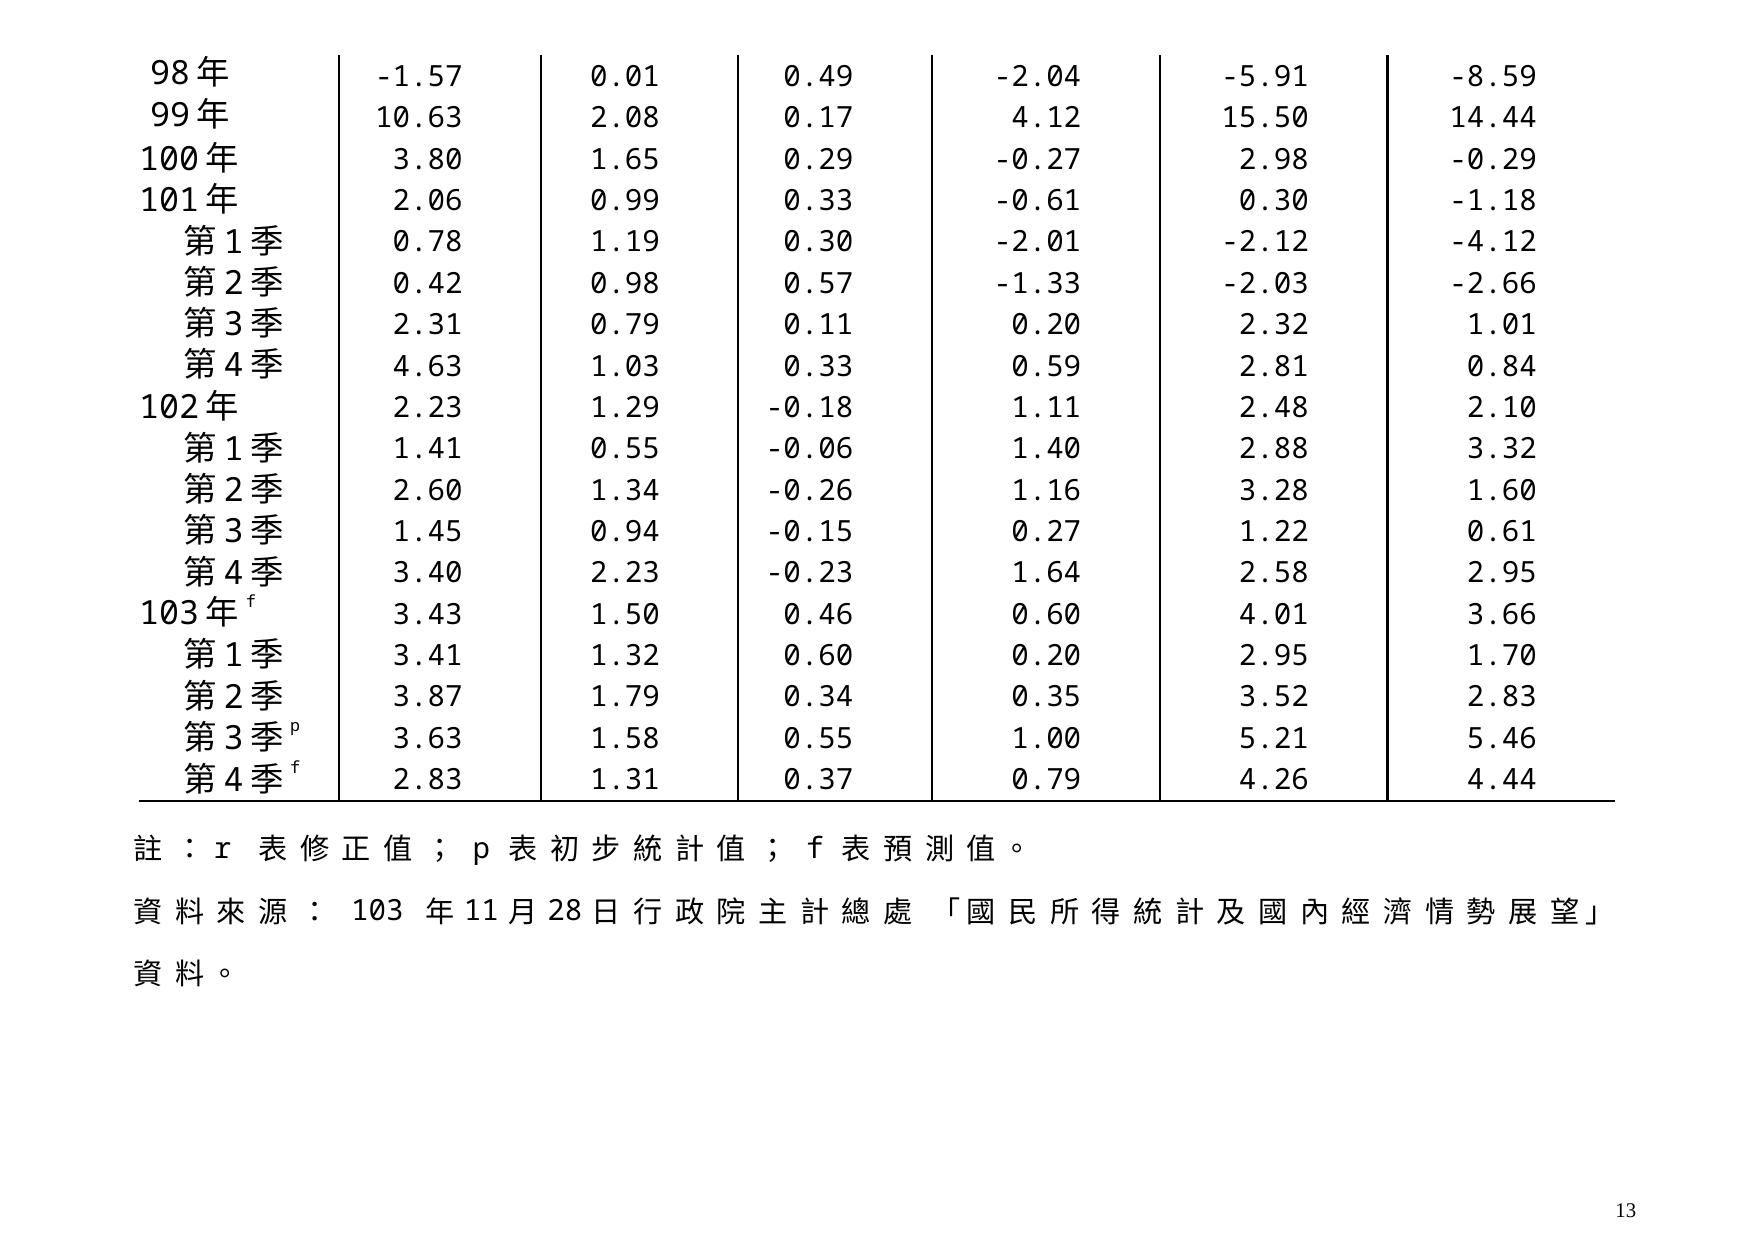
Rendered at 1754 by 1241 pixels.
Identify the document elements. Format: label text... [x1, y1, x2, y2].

table_cell 103年f [139, 593, 338, 634]
table_cell 10.63 [340, 97, 540, 138]
table_cell 1.34 [542, 469, 737, 510]
table_cell 0.55 [542, 428, 737, 469]
table_cell 0.49 [739, 55, 931, 97]
table_cell 第3季 [139, 510, 338, 552]
table_cell -0.18 [739, 386, 931, 427]
table_cell 第4季 [139, 345, 338, 386]
table_cell 4.63 [340, 345, 540, 386]
table_cell 第1季 [139, 634, 338, 676]
table_cell 0.94 [542, 510, 737, 552]
table_cell 3.87 [340, 676, 540, 717]
table_cell 1.40 [933, 428, 1159, 469]
table_cell 2.95 [1161, 634, 1386, 676]
table_cell 第3季p [139, 717, 338, 758]
table_cell 0.60 [933, 593, 1159, 634]
table_cell 2.60 [340, 469, 540, 510]
table_cell 2.88 [1161, 428, 1386, 469]
table_cell 98年 [139, 55, 338, 97]
table_cell 0.61 [1389, 510, 1615, 552]
table_cell 3.40 [340, 552, 540, 593]
table_cell 0.46 [739, 593, 931, 634]
table_cell 0.35 [933, 676, 1159, 717]
table_cell 2.06 [340, 179, 540, 221]
table_cell 第1季 [139, 221, 338, 262]
table_cell 第4季f [139, 758, 338, 800]
table_cell 2.08 [542, 97, 737, 138]
table_cell -1.18 [1389, 179, 1615, 221]
table_cell -8.59 [1389, 55, 1615, 97]
table_cell 3.43 [340, 593, 540, 634]
table_cell 3.28 [1161, 469, 1386, 510]
table_cell -0.26 [739, 469, 931, 510]
table_cell 4.26 [1161, 758, 1386, 800]
table_cell 1.45 [340, 510, 540, 552]
table_cell -2.01 [933, 221, 1159, 262]
table_cell 1.41 [340, 428, 540, 469]
table_cell 0.27 [933, 510, 1159, 552]
table_cell 1.03 [542, 345, 737, 386]
table_cell 2.83 [1389, 676, 1615, 717]
table_cell 第3季 [139, 304, 338, 345]
table_cell 0.55 [739, 717, 931, 758]
table_cell 2.81 [1161, 345, 1386, 386]
table_cell -5.91 [1161, 55, 1386, 97]
table_cell 1.50 [542, 593, 737, 634]
table_cell 2.23 [542, 552, 737, 593]
table_cell 1.11 [933, 386, 1159, 427]
table_cell -0.06 [739, 428, 931, 469]
table_cell 1.00 [933, 717, 1159, 758]
table_cell 3.63 [340, 717, 540, 758]
table_cell 0.84 [1389, 345, 1615, 386]
table_cell 第4季 [139, 552, 338, 593]
table_cell 1.58 [542, 717, 737, 758]
table_cell 0.34 [739, 676, 931, 717]
table_cell 0.30 [1161, 179, 1386, 221]
table_cell 第1季 [139, 428, 338, 469]
table_cell 0.59 [933, 345, 1159, 386]
table_cell -4.12 [1389, 221, 1615, 262]
table_cell 0.29 [739, 138, 931, 179]
table_cell 1.64 [933, 552, 1159, 593]
table_cell -2.03 [1161, 262, 1386, 303]
table_cell 2.98 [1161, 138, 1386, 179]
table_cell 0.57 [739, 262, 931, 303]
table_cell 3.52 [1161, 676, 1386, 717]
table_cell -0.15 [739, 510, 931, 552]
table_cell -2.66 [1389, 262, 1615, 303]
table_cell -2.04 [933, 55, 1159, 97]
table_cell 0.79 [933, 758, 1159, 800]
table_cell -0.61 [933, 179, 1159, 221]
table_cell 0.98 [542, 262, 737, 303]
table_cell 第2季 [139, 262, 338, 303]
table_cell 2.31 [340, 304, 540, 345]
table_cell 第2季 [139, 676, 338, 717]
table_cell 4.44 [1389, 758, 1615, 800]
table_cell 1.22 [1161, 510, 1386, 552]
table_cell 99年 [139, 97, 338, 138]
table_cell 0.37 [739, 758, 931, 800]
table_cell 1.31 [542, 758, 737, 800]
table_cell 3.66 [1389, 593, 1615, 634]
table_cell 0.42 [340, 262, 540, 303]
table_cell 15.50 [1161, 97, 1386, 138]
table_cell 0.99 [542, 179, 737, 221]
table_cell 2.48 [1161, 386, 1386, 427]
table_cell -1.33 [933, 262, 1159, 303]
table_cell 0.60 [739, 634, 931, 676]
table_cell 100年 [139, 138, 338, 179]
table_cell 4.01 [1161, 593, 1386, 634]
table_cell -1.57 [340, 55, 540, 97]
table_cell 1.79 [542, 676, 737, 717]
table_cell 2.95 [1389, 552, 1615, 593]
table_cell 1.29 [542, 386, 737, 427]
table_cell 5.21 [1161, 717, 1386, 758]
table_cell 0.33 [739, 345, 931, 386]
table_cell 1.19 [542, 221, 737, 262]
table_cell 4.12 [933, 97, 1159, 138]
table_cell 101年 [139, 179, 338, 221]
text 資料來源：103年11月28日行政院主計總處「國民所得統計及國內經濟情勢展望」資料。 [127, 868, 1627, 993]
table_cell 0.20 [933, 634, 1159, 676]
table_cell 0.17 [739, 97, 931, 138]
table_cell 3.41 [340, 634, 540, 676]
table_cell 0.33 [739, 179, 931, 221]
table_cell 0.79 [542, 304, 737, 345]
table_cell 3.32 [1389, 428, 1615, 469]
table_cell 2.58 [1161, 552, 1386, 593]
table_cell 2.83 [340, 758, 540, 800]
table_cell 0.11 [739, 304, 931, 345]
table_cell 3.80 [340, 138, 540, 179]
table_cell 0.30 [739, 221, 931, 262]
table_cell 1.16 [933, 469, 1159, 510]
table_cell 1.01 [1389, 304, 1615, 345]
table_cell 1.32 [542, 634, 737, 676]
table_cell 14.44 [1389, 97, 1615, 138]
table_cell -0.23 [739, 552, 931, 593]
table_cell 5.46 [1389, 717, 1615, 758]
table_cell 2.10 [1389, 386, 1615, 427]
table_cell 0.78 [340, 221, 540, 262]
table_cell 2.32 [1161, 304, 1386, 345]
table_cell 1.70 [1389, 634, 1615, 676]
table_cell 第2季 [139, 469, 338, 510]
table_cell 102年 [139, 386, 338, 427]
table_cell -0.29 [1389, 138, 1615, 179]
table_cell 1.60 [1389, 469, 1615, 510]
table_cell -0.27 [933, 138, 1159, 179]
table_cell 1.65 [542, 138, 737, 179]
table_cell 0.20 [933, 304, 1159, 345]
table_cell -2.12 [1161, 221, 1386, 262]
table_cell 0.01 [542, 55, 737, 97]
text 註：r 表修正值；p表初步統計值；f表預測值。 [127, 805, 1627, 868]
table_cell 2.23 [340, 386, 540, 427]
